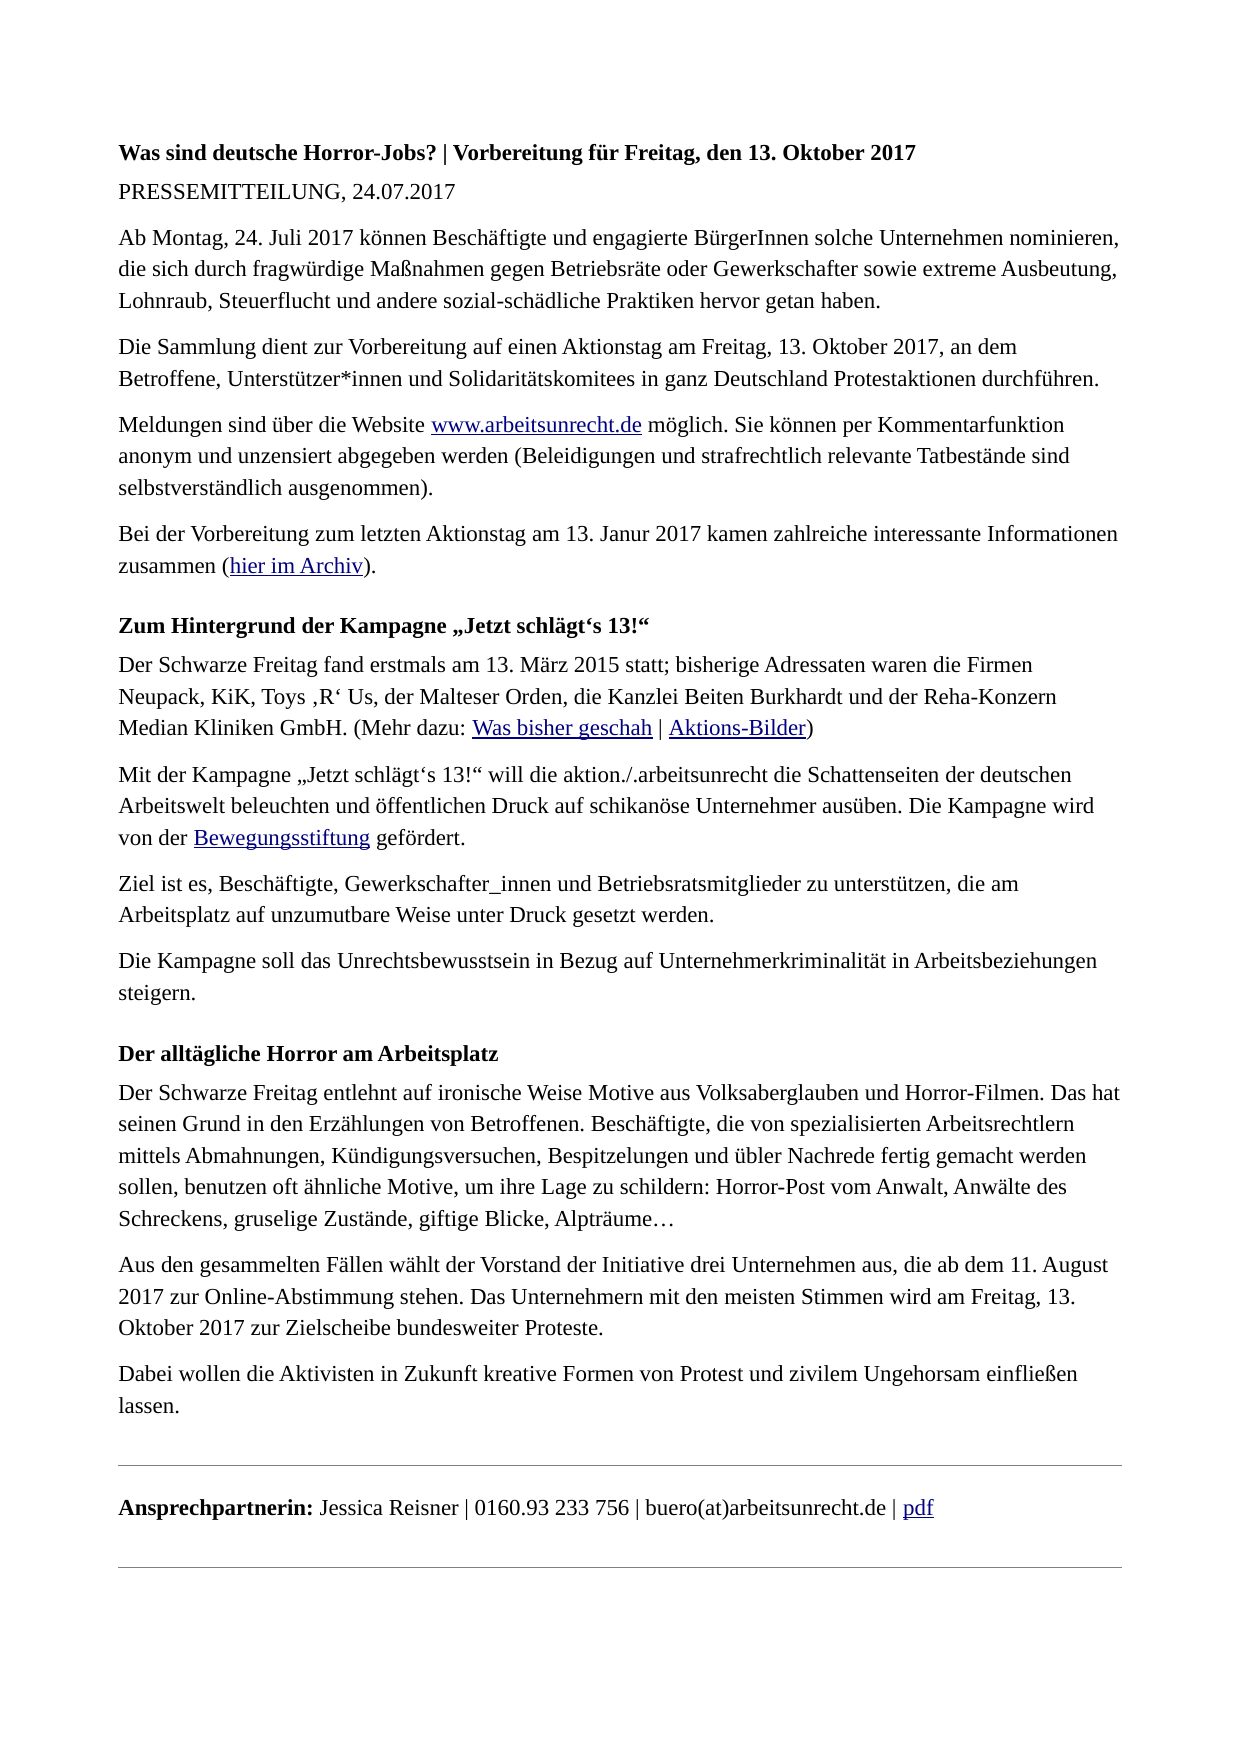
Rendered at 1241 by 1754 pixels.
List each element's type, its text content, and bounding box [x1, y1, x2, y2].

subtitle Was sind deutsche Horror-Jobs? | Vorbereitung für Freitag, den 13. Oktober 2017 [118, 139, 1122, 165]
text Dabei wollen die Aktivisten in Zukunft kreative Formen von Protest und zivilem Ungehorsam einfließen lassen. [118, 1360, 1122, 1418]
text Aus den gesammelten Fällen wählt der Vorstand der Initiative drei Unternehmen aus, die ab dem 11. August 2017 zur Online-Abstimmung stehen. Das Unternehmern mit den meisten Stimmen wird am Freitag, 13. Oktober 2017 zur Zielscheibe bundesweiter Proteste. [118, 1251, 1122, 1341]
text Die Kampagne soll das Unrechtsbewusstsein in Bezug auf Unternehmerkriminalität in Arbeitsbeziehungen steigern. [118, 948, 1122, 1006]
text Meldungen sind über die Website www.arbeitsunrecht.de möglich. Sie können per Kommentarfunktion anonym und unzensiert abgegeben werden (Beleidigungen und strafrechtlich relevante Tatbestände sind selbstverständlich ausgenommen). [118, 411, 1122, 500]
text PRESSEMITTEILUNG, 24.07.2017 [118, 178, 1122, 204]
text Bei der Vorbereitung zum letzten Aktionstag am 13. Janur 2017 kamen zahlreiche interessante Informationen zusammen (hier im Archiv). [118, 520, 1122, 578]
text Der Schwarze Freitag fand erstmals am 13. März 2015 statt; bisherige Adressaten waren die Firmen Neupack, KiK, Toys ‚R‘ Us, der Malteser Orden, die Kanzlei Beiten Burkhardt und der Reha-Konzern Median Kliniken GmbH. (Mehr dazu: Was bisher geschah | Aktions-Bilder) [118, 651, 1122, 741]
subtitle Der alltägliche Horror am Arbeitsplatz [118, 1040, 1122, 1066]
text Die Sammlung dient zur Vorbereitung auf einen Aktionstag am Freitag, 13. Oktober 2017, an dem Betroffene, Unterstützer*innen und Solidaritätskomitees in ganz Deutschland Protestaktionen durchführen. [118, 333, 1122, 391]
text Ab Montag, 24. Juli 2017 können Beschäftigte und engagierte BürgerInnen solche Unternehmen nominieren, die sich durch fragwürdige Maßnahmen gegen Betriebsräte oder Gewerkschafter sowie extreme Ausbeutung, Lohnraub, Steuerflucht und andere sozial-schädliche Praktiken hervor getan haben. [118, 224, 1122, 313]
text Der Schwarze Freitag entlehnt auf ironische Weise Motive aus Volksaberglauben und Horror-Filmen. Das hat seinen Grund in den Erzählungen von Betroffenen. Beschäftigte, die von spezialisierten Arbeitsrechtlern mittels Abmahnungen, Kündigungsversuchen, Bespitzelungen und übler Nachrede fertig gemacht werden sollen, benutzen oft ähnliche Motive, um ihre Lage zu schildern: Horror-Post vom Anwalt, Anwälte des Schreckens, gruselige Zustände, giftige Blicke, Alpträume… [118, 1079, 1122, 1231]
subtitle Zum Hintergrund der Kampagne „Jetzt schlägt‘s 13!“ [118, 612, 1122, 639]
text Mit der Kampagne „Jetzt schlägt‘s 13!“ will die aktion./.arbeitsunrecht die Schattenseiten der deutschen Arbeitswelt beleuchten und öffentlichen Druck auf schikanöse Unternehmer ausüben. Die Kampagne wird von der Bewegungsstiftung gefördert. [118, 761, 1122, 850]
text Ziel ist es, Beschäftigte, Gewerkschafter_innen und Betriebsratsmitglieder zu unterstützen, die am Arbeitsplatz auf unzumutbare Weise unter Druck gesetzt werden. [118, 870, 1122, 928]
text Ansprechpartnerin: Jessica Reisner | 0160.93 233 756 | buero(at)arbeitsunrecht.de | pdf [118, 1494, 1122, 1521]
